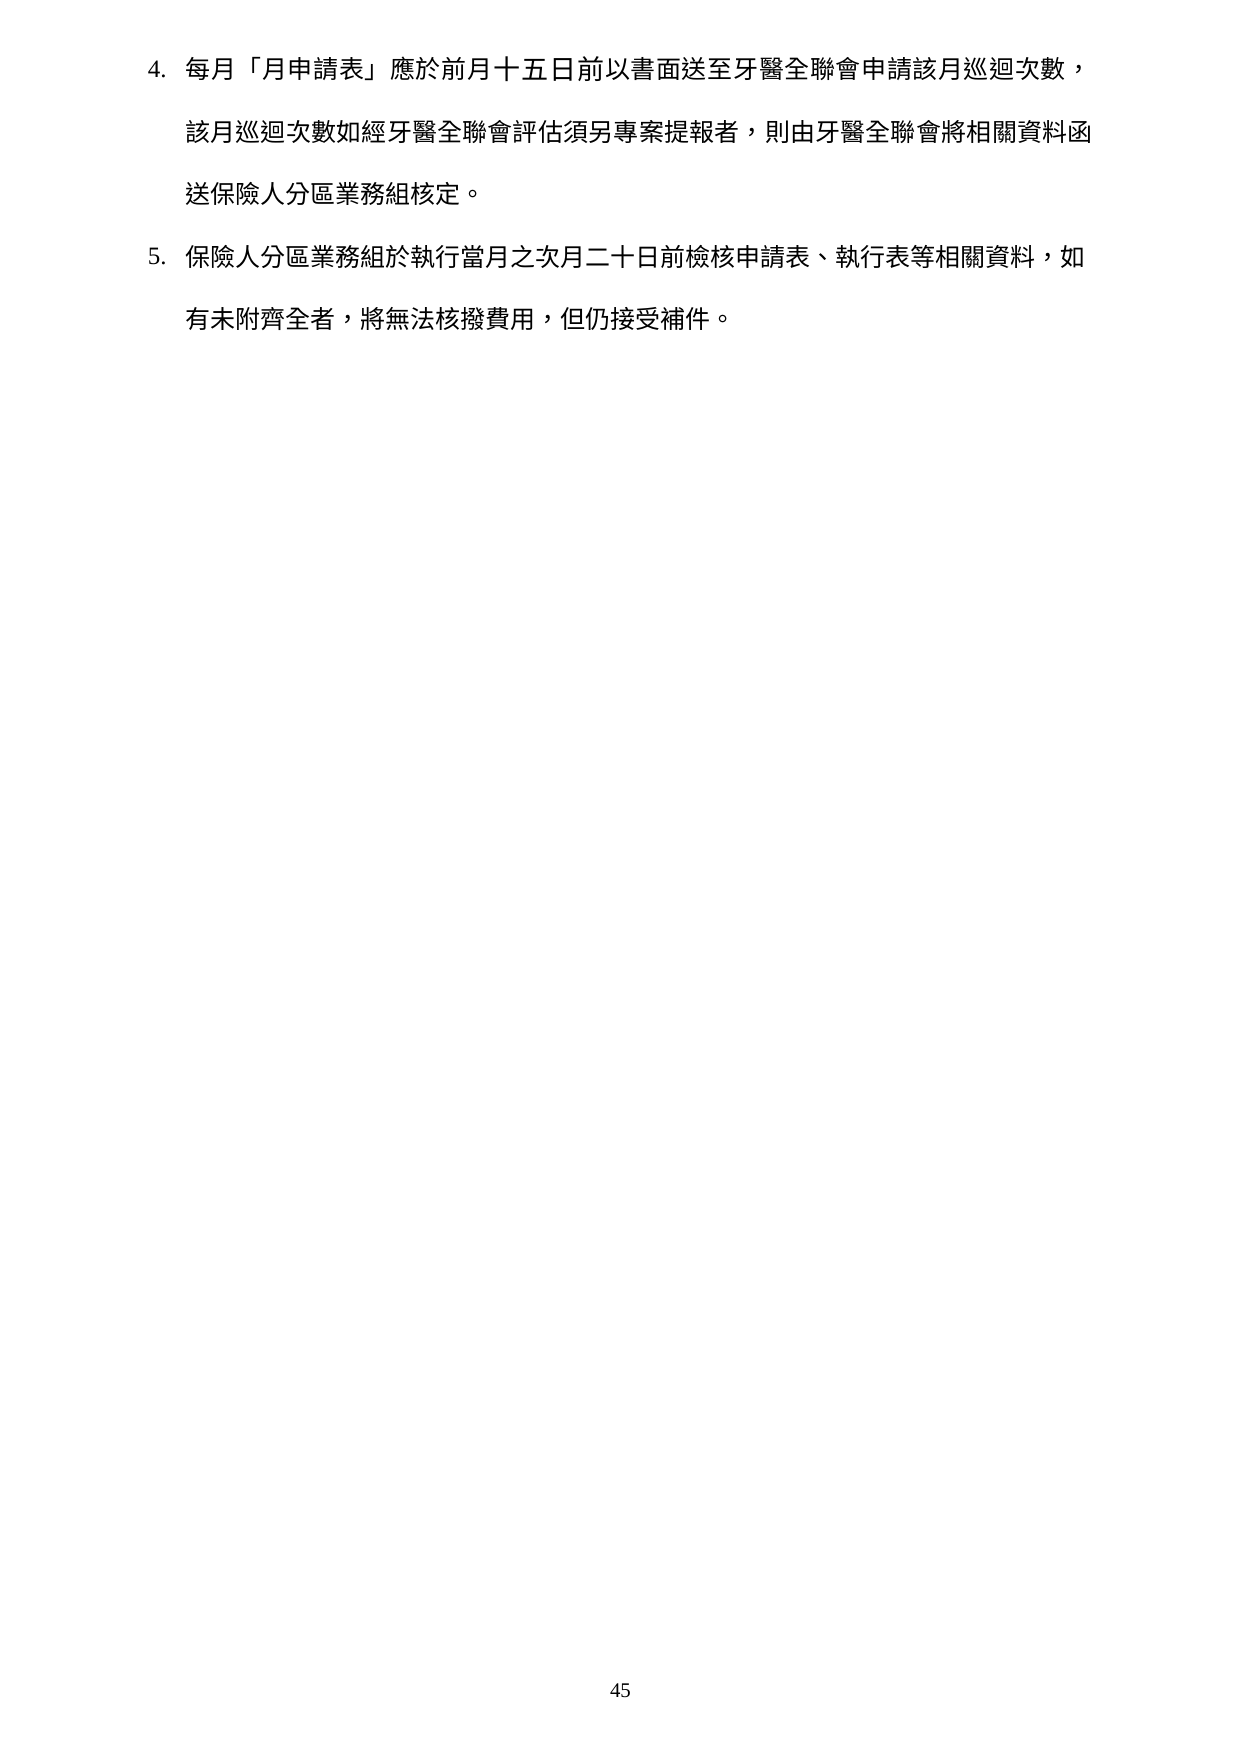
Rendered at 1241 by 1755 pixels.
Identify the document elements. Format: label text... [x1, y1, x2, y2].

list 每月「月申請表」應於前月十五日前以書面送至牙醫全聯會申請該月巡迴次數，該月巡迴次數如經牙醫全聯會評估須另專案提報者，則由牙醫全聯會將相關資料函送保險人分區業務組核定。 [148, 26, 1093, 214]
list 保險人分區業務組於執行當月之次月二十日前檢核申請表、執行表等相關資料，如有未附齊全者，將無法核撥費用，但仍接受補件。 [148, 214, 1093, 339]
